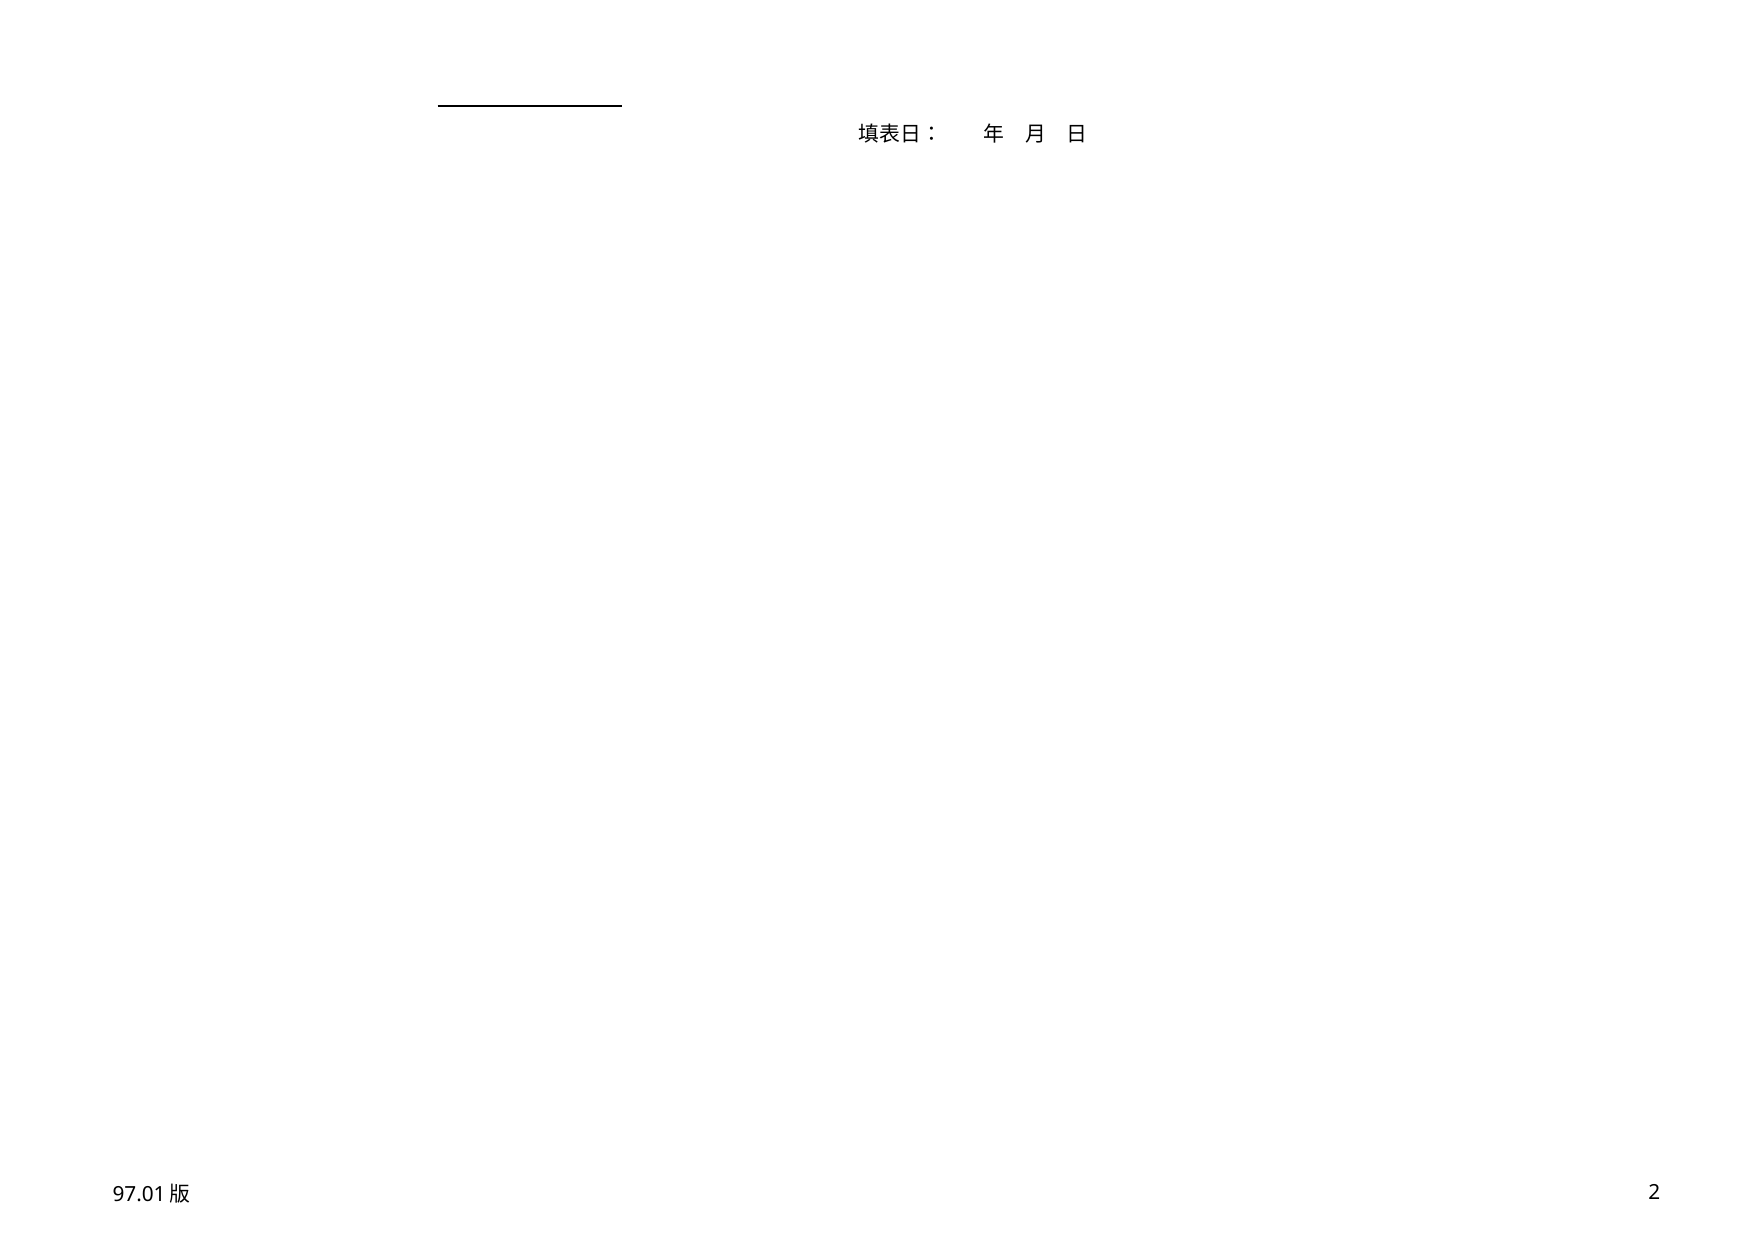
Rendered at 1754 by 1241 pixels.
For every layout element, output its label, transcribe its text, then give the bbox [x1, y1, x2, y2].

text 填表日： 年 月 日 [112, 114, 1087, 151]
